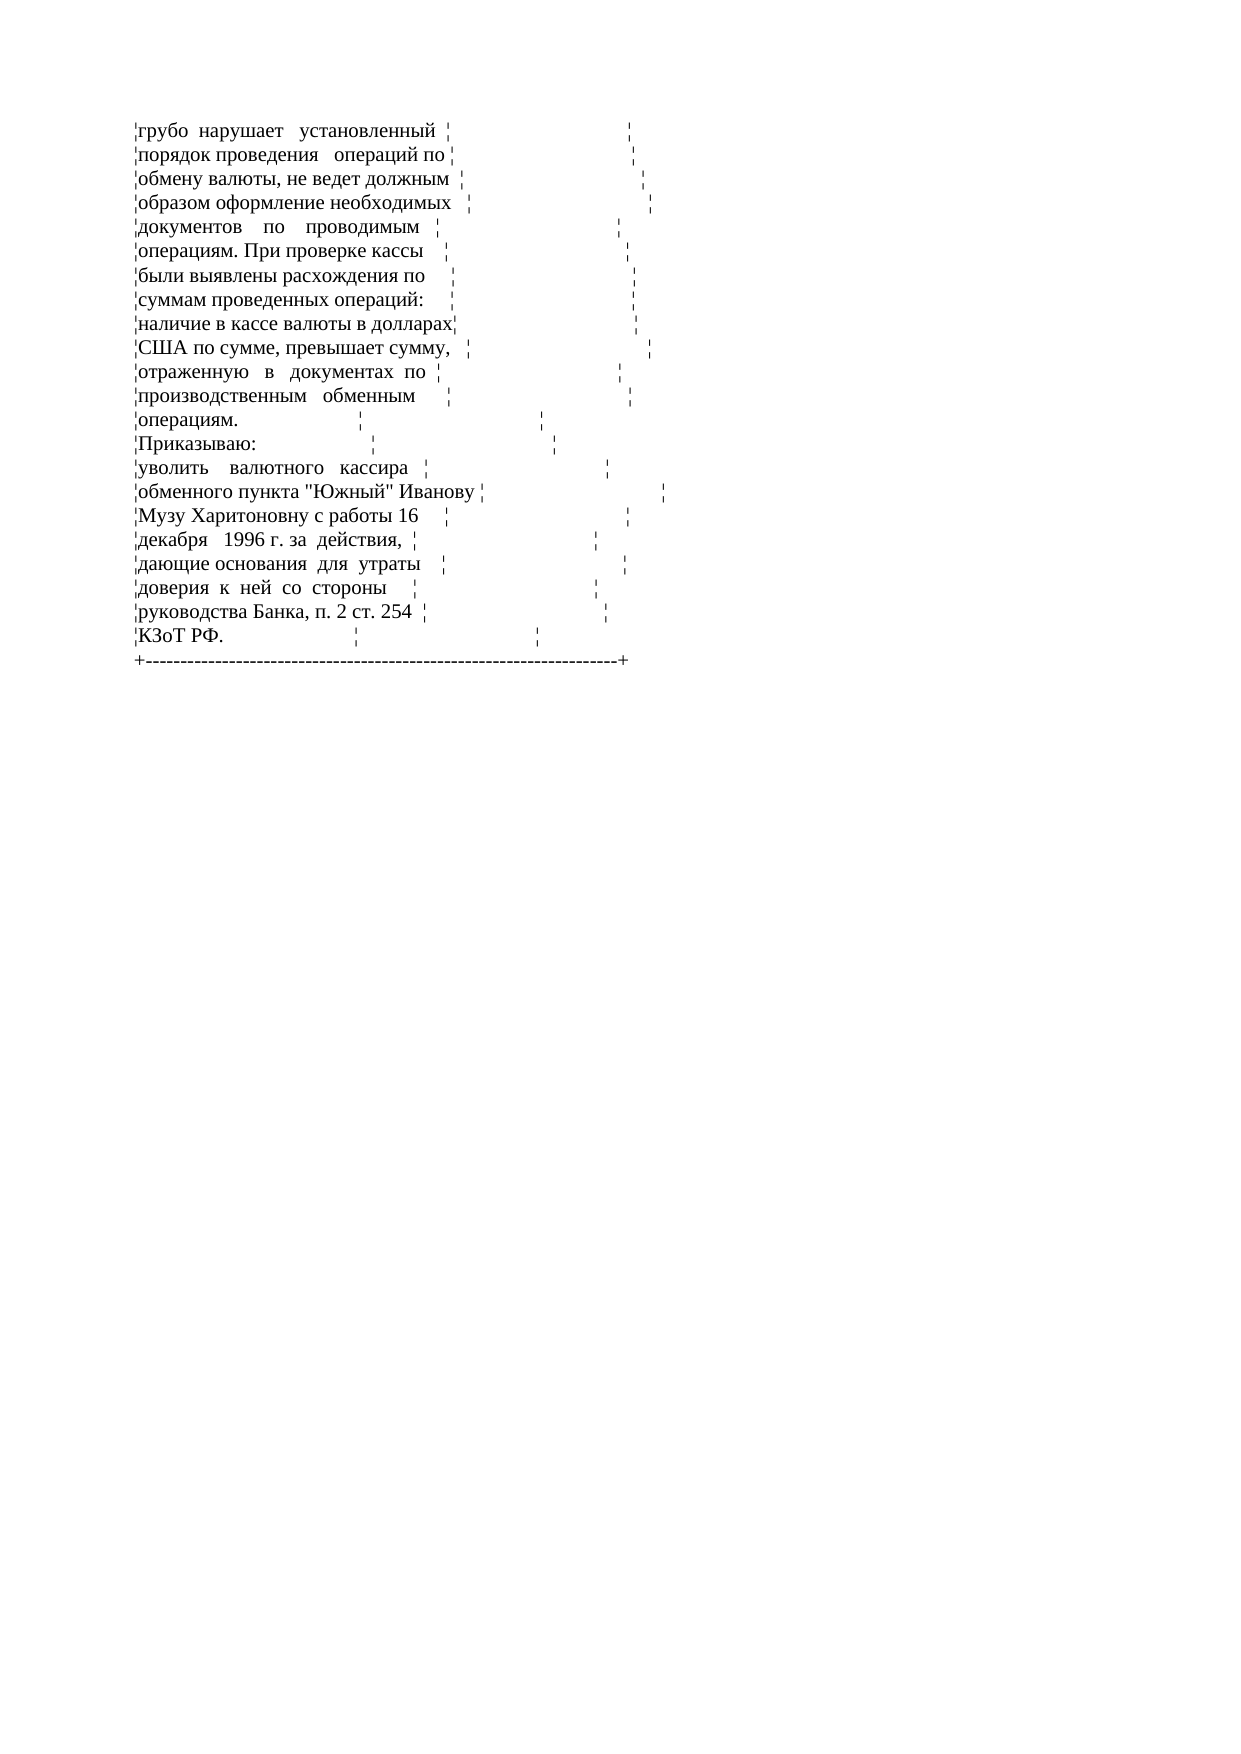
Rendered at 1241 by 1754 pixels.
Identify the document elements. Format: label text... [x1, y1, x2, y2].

text ¦образом оформление необходимых ¦ ¦ [118, 190, 1122, 214]
text ¦Приказываю: ¦ ¦ [118, 431, 1122, 455]
text ¦операциям. ¦ ¦ [118, 407, 1122, 431]
text ¦руководства Банка, п. 2 ст. 254 ¦ ¦ [118, 599, 1122, 623]
text ¦Музу Харитоновну с работы 16 ¦ ¦ [118, 503, 1122, 527]
text ¦наличие в кассе валюты в долларах¦ ¦ [118, 311, 1122, 335]
text ¦были выявлены расхождения по ¦ ¦ [118, 262, 1122, 287]
text ¦суммам проведенных операций: ¦ ¦ [118, 287, 1122, 311]
text ¦обменного пункта "Южный" Иванову ¦ ¦ [118, 479, 1122, 503]
text ¦отраженную в документах по ¦ ¦ [118, 359, 1122, 383]
text +--------------------------------------------------------------------+ [118, 647, 1122, 672]
text ¦грубо нарушает установленный ¦ ¦ [118, 118, 1122, 142]
text ¦производственным обменным ¦ ¦ [118, 383, 1122, 407]
text ¦КЗоТ РФ. ¦ ¦ [118, 623, 1122, 647]
text ¦доверия к ней со стороны ¦ ¦ [118, 575, 1122, 599]
text ¦уволить валютного кассира ¦ ¦ [118, 455, 1122, 479]
text ¦порядок проведения операций по ¦ ¦ [118, 142, 1122, 166]
text ¦декабря 1996 г. за действия, ¦ ¦ [118, 527, 1122, 551]
text ¦дающие основания для утраты ¦ ¦ [118, 551, 1122, 575]
text ¦операциям. При проверке кассы ¦ ¦ [118, 238, 1122, 262]
text ¦обмену валюты, не ведет должным ¦ ¦ [118, 166, 1122, 190]
text ¦документов по проводимым ¦ ¦ [118, 214, 1122, 238]
text ¦США по сумме, превышает сумму, ¦ ¦ [118, 335, 1122, 359]
